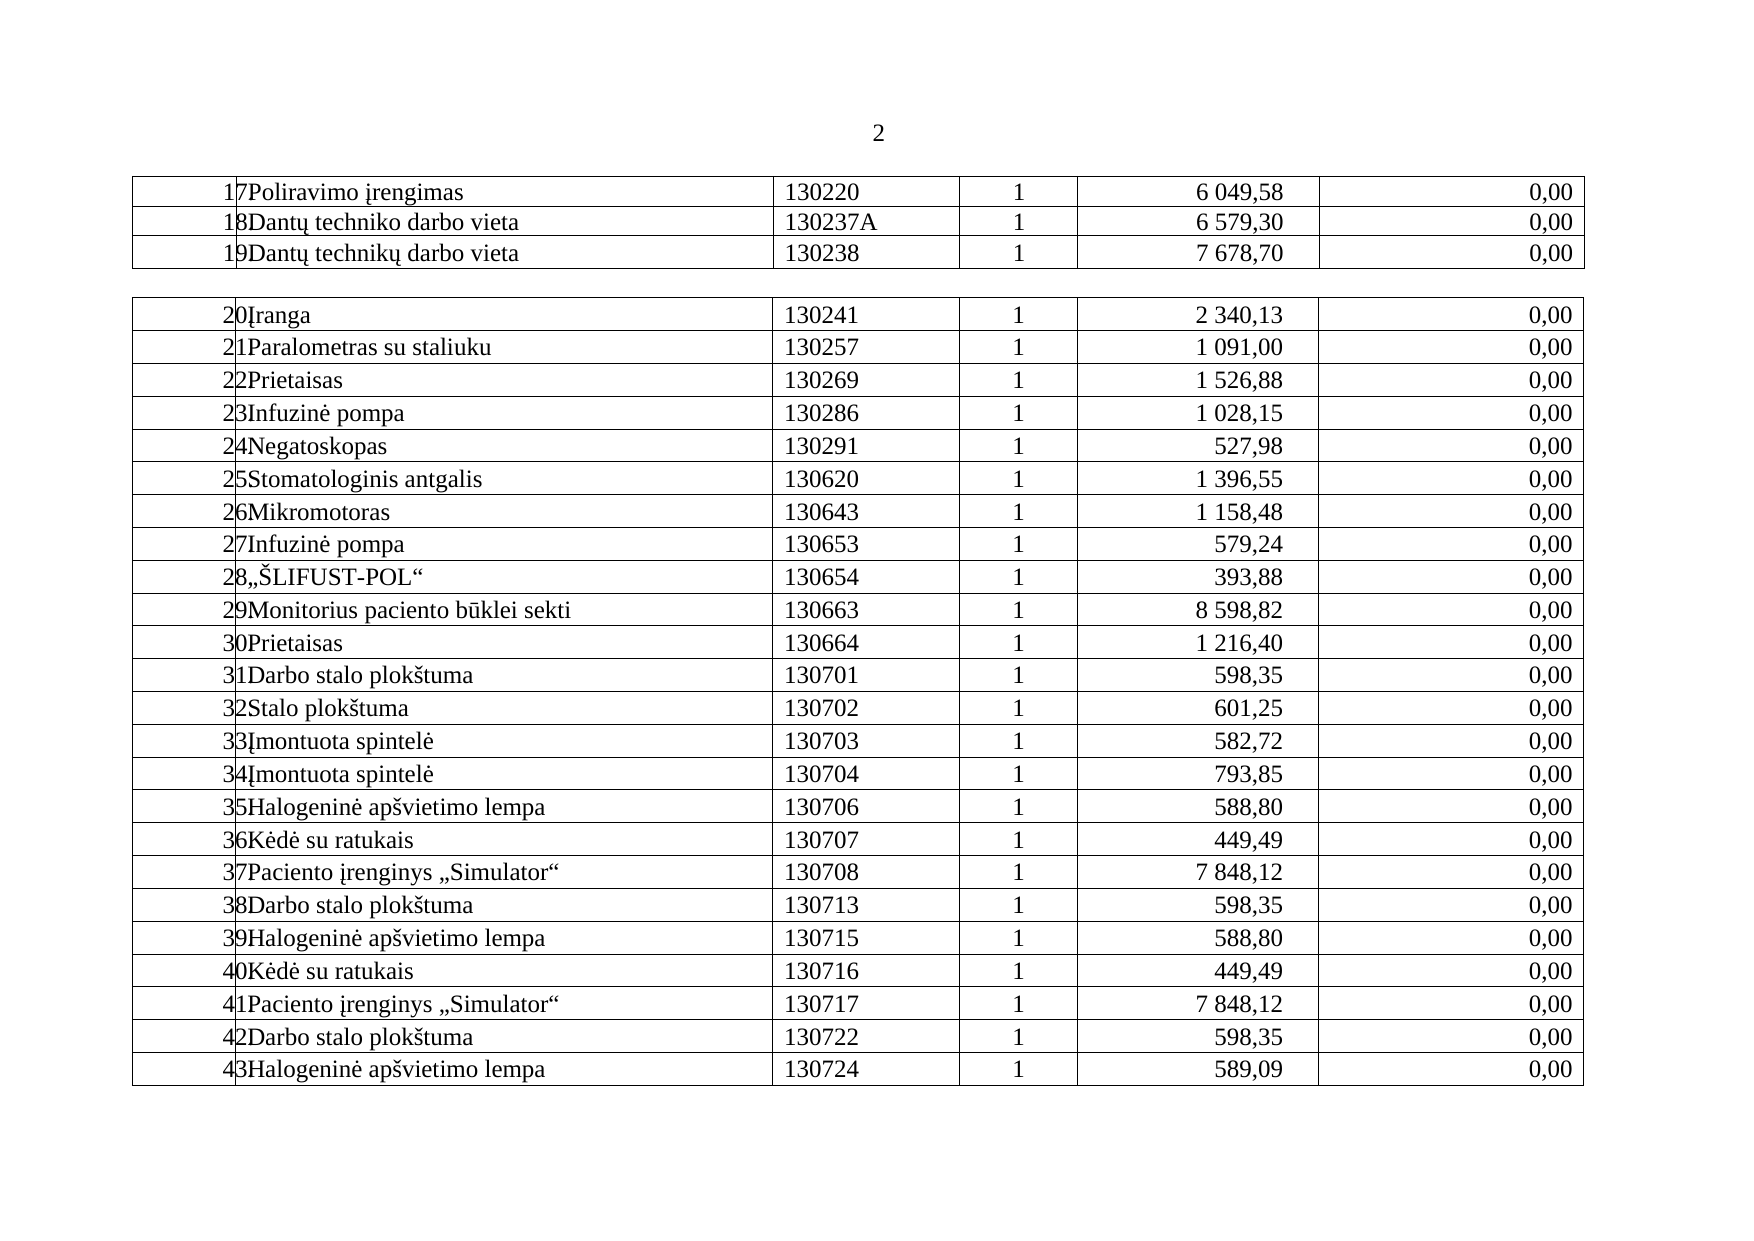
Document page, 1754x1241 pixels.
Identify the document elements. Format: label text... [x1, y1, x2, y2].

table_cell 1 [960, 758, 1077, 789]
table_cell [133, 561, 235, 592]
table_cell 130653 [773, 528, 959, 560]
table_cell 0,00 [1319, 659, 1583, 691]
table_cell Halogeninė apšvietimo lempa [236, 922, 772, 953]
table_header Įranga [236, 298, 772, 330]
table_cell 598,35 [1078, 1020, 1318, 1052]
table_cell Mikromotoras [236, 495, 772, 527]
table_cell 1 [960, 397, 1077, 428]
table_cell 1 [960, 922, 1077, 953]
table_cell 130257 [773, 331, 959, 363]
table_cell Infuzinė pompa [236, 528, 772, 560]
table_cell 1 216,40 [1078, 626, 1318, 658]
table_cell 579,24 [1078, 528, 1318, 560]
table_cell Paciento įrenginys „Simulator“ [236, 856, 772, 888]
table_cell 130716 [773, 955, 959, 986]
table_cell 793,85 [1078, 758, 1318, 789]
table_cell 130220 [774, 177, 959, 206]
table_header 130241 [773, 298, 959, 330]
table_cell 1 [960, 236, 1077, 268]
table_cell 1 [960, 790, 1077, 822]
table_cell 1 [960, 462, 1077, 494]
table_cell 0,00 [1319, 725, 1583, 757]
table_cell 393,88 [1078, 561, 1318, 592]
table_cell [133, 397, 235, 428]
table_cell Kėdė su ratukais [236, 955, 772, 986]
table_cell [133, 1020, 235, 1052]
table_cell 7 848,12 [1078, 856, 1318, 888]
table_cell Įmontuota spintelė [236, 758, 772, 789]
table_cell [133, 594, 235, 625]
table_cell 0,00 [1320, 236, 1584, 268]
table_cell 130237A [774, 207, 959, 235]
table_cell 1 [960, 856, 1077, 888]
table_cell [133, 528, 235, 560]
table_cell [133, 364, 235, 396]
table_cell 1 [960, 725, 1077, 757]
table_cell 130663 [773, 594, 959, 625]
table_cell 0,00 [1320, 177, 1584, 206]
table_cell 130238 [774, 236, 959, 268]
table_cell 1 [960, 364, 1077, 396]
table_cell 1 [960, 955, 1077, 986]
table_cell Darbo stalo plokštuma [236, 889, 772, 921]
table_cell 0,00 [1319, 495, 1583, 527]
table_cell [133, 177, 236, 206]
table_cell 0,00 [1319, 889, 1583, 921]
table_cell 0,00 [1319, 430, 1583, 461]
table_cell 1 158,48 [1078, 495, 1318, 527]
table_cell 0,00 [1319, 922, 1583, 953]
table_cell [133, 955, 235, 986]
table_cell 0,00 [1319, 856, 1583, 888]
table_cell 1 [960, 626, 1077, 658]
table_cell 130706 [773, 790, 959, 822]
table_cell Darbo stalo plokštuma [236, 1020, 772, 1052]
table_cell 130286 [773, 397, 959, 428]
table_cell 1 526,88 [1078, 364, 1318, 396]
table_cell 130701 [773, 659, 959, 691]
table_cell 589,09 [1078, 1053, 1318, 1085]
table_cell 130703 [773, 725, 959, 757]
table_cell 1 [960, 331, 1077, 363]
table_cell [133, 790, 235, 822]
table_cell 130643 [773, 495, 959, 527]
table_cell [133, 823, 235, 855]
table_cell 130704 [773, 758, 959, 789]
table_cell [133, 987, 235, 1019]
table_cell Paciento įrenginys „Simulator“ [236, 987, 772, 1019]
table_cell 0,00 [1319, 1053, 1583, 1085]
table_cell 1 [960, 528, 1077, 560]
table_cell 0,00 [1319, 790, 1583, 822]
table_cell 130713 [773, 889, 959, 921]
table_cell 1 [960, 1053, 1077, 1085]
table_cell 527,98 [1078, 430, 1318, 461]
table_cell 0,00 [1319, 626, 1583, 658]
table_cell [133, 462, 235, 494]
table_cell Poliravimo įrengimas [237, 177, 773, 206]
table_cell 588,80 [1078, 922, 1318, 953]
table_cell 449,49 [1078, 823, 1318, 855]
table_cell 598,35 [1078, 889, 1318, 921]
table_cell Prietaisas [236, 626, 772, 658]
table_cell 6 049,58 [1078, 177, 1319, 206]
table_cell 1 [960, 561, 1077, 592]
table_header 0,00 [1319, 298, 1583, 330]
table_cell 1 [960, 987, 1077, 1019]
table_cell Įmontuota spintelė [236, 725, 772, 757]
table_cell [133, 889, 235, 921]
table_cell 6 579,30 [1078, 207, 1319, 235]
table_cell [133, 236, 236, 268]
table_cell 0,00 [1319, 528, 1583, 560]
table_cell 0,00 [1319, 594, 1583, 625]
table_cell 130708 [773, 856, 959, 888]
table_cell [133, 626, 235, 658]
table_cell 0,00 [1319, 397, 1583, 428]
table_cell 0,00 [1319, 462, 1583, 494]
table_cell 0,00 [1319, 331, 1583, 363]
table_cell 1 [960, 659, 1077, 691]
table_cell 130291 [773, 430, 959, 461]
table_cell 0,00 [1320, 207, 1584, 235]
table_cell Dantų techniko darbo vieta [237, 207, 773, 235]
table_cell 601,25 [1078, 692, 1318, 724]
table_cell „ŠLIFUST-POL“ [236, 561, 772, 592]
table_cell Negatoskopas [236, 430, 772, 461]
table_cell Monitorius paciento būklei sekti [236, 594, 772, 625]
table_cell 0,00 [1319, 561, 1583, 592]
table_cell 130717 [773, 987, 959, 1019]
table_cell Kėdė su ratukais [236, 823, 772, 855]
table_cell [133, 725, 235, 757]
table_cell 1 396,55 [1078, 462, 1318, 494]
table_cell [133, 207, 236, 235]
table_cell Darbo stalo plokštuma [236, 659, 772, 691]
table_cell 0,00 [1319, 364, 1583, 396]
table_cell 7 678,70 [1078, 236, 1319, 268]
table_cell 130707 [773, 823, 959, 855]
table_cell [133, 1053, 235, 1085]
table_cell 0,00 [1319, 823, 1583, 855]
table_cell 1 [960, 889, 1077, 921]
table_cell Halogeninė apšvietimo lempa [236, 1053, 772, 1085]
table_cell 0,00 [1319, 987, 1583, 1019]
table_cell [133, 331, 235, 363]
table_cell 130702 [773, 692, 959, 724]
table_cell 0,00 [1319, 955, 1583, 986]
table_cell Paralometras su staliuku [236, 331, 772, 363]
table_cell 1 [960, 823, 1077, 855]
table_cell 0,00 [1319, 692, 1583, 724]
table_cell 0,00 [1319, 758, 1583, 789]
table_cell 130269 [773, 364, 959, 396]
table_cell [133, 922, 235, 953]
table_cell 1 091,00 [1078, 331, 1318, 363]
table_cell 1 [960, 207, 1077, 235]
table_cell 449,49 [1078, 955, 1318, 986]
table_header 2 340,13 [1078, 298, 1318, 330]
table_cell [133, 430, 235, 461]
table_cell 1 [960, 1020, 1077, 1052]
table_cell 1 [960, 495, 1077, 527]
table_cell Dantų technikų darbo vieta [237, 236, 773, 268]
table_cell 130715 [773, 922, 959, 953]
table_cell 130724 [773, 1053, 959, 1085]
table_header [133, 298, 235, 330]
table_cell 588,80 [1078, 790, 1318, 822]
table_cell 1 [960, 594, 1077, 625]
table_cell 582,72 [1078, 725, 1318, 757]
table_cell 130620 [773, 462, 959, 494]
table_cell 1 [960, 177, 1077, 206]
table_cell 130664 [773, 626, 959, 658]
table_cell 0,00 [1319, 1020, 1583, 1052]
table_cell Infuzinė pompa [236, 397, 772, 428]
table_cell Prietaisas [236, 364, 772, 396]
table_cell 1 [960, 430, 1077, 461]
table_cell 1 [960, 692, 1077, 724]
table_cell [133, 856, 235, 888]
table_cell 130722 [773, 1020, 959, 1052]
table_cell 598,35 [1078, 659, 1318, 691]
table_cell 130654 [773, 561, 959, 592]
table_cell [133, 692, 235, 724]
table_cell 8 598,82 [1078, 594, 1318, 625]
table_cell Stomatologinis antgalis [236, 462, 772, 494]
table_cell [133, 758, 235, 789]
table_cell Stalo plokštuma [236, 692, 772, 724]
table_cell [133, 659, 235, 691]
table_cell Halogeninė apšvietimo lempa [236, 790, 772, 822]
table_cell 1 028,15 [1078, 397, 1318, 428]
table_cell 7 848,12 [1078, 987, 1318, 1019]
table_header 1 [960, 298, 1077, 330]
table_cell [133, 495, 235, 527]
